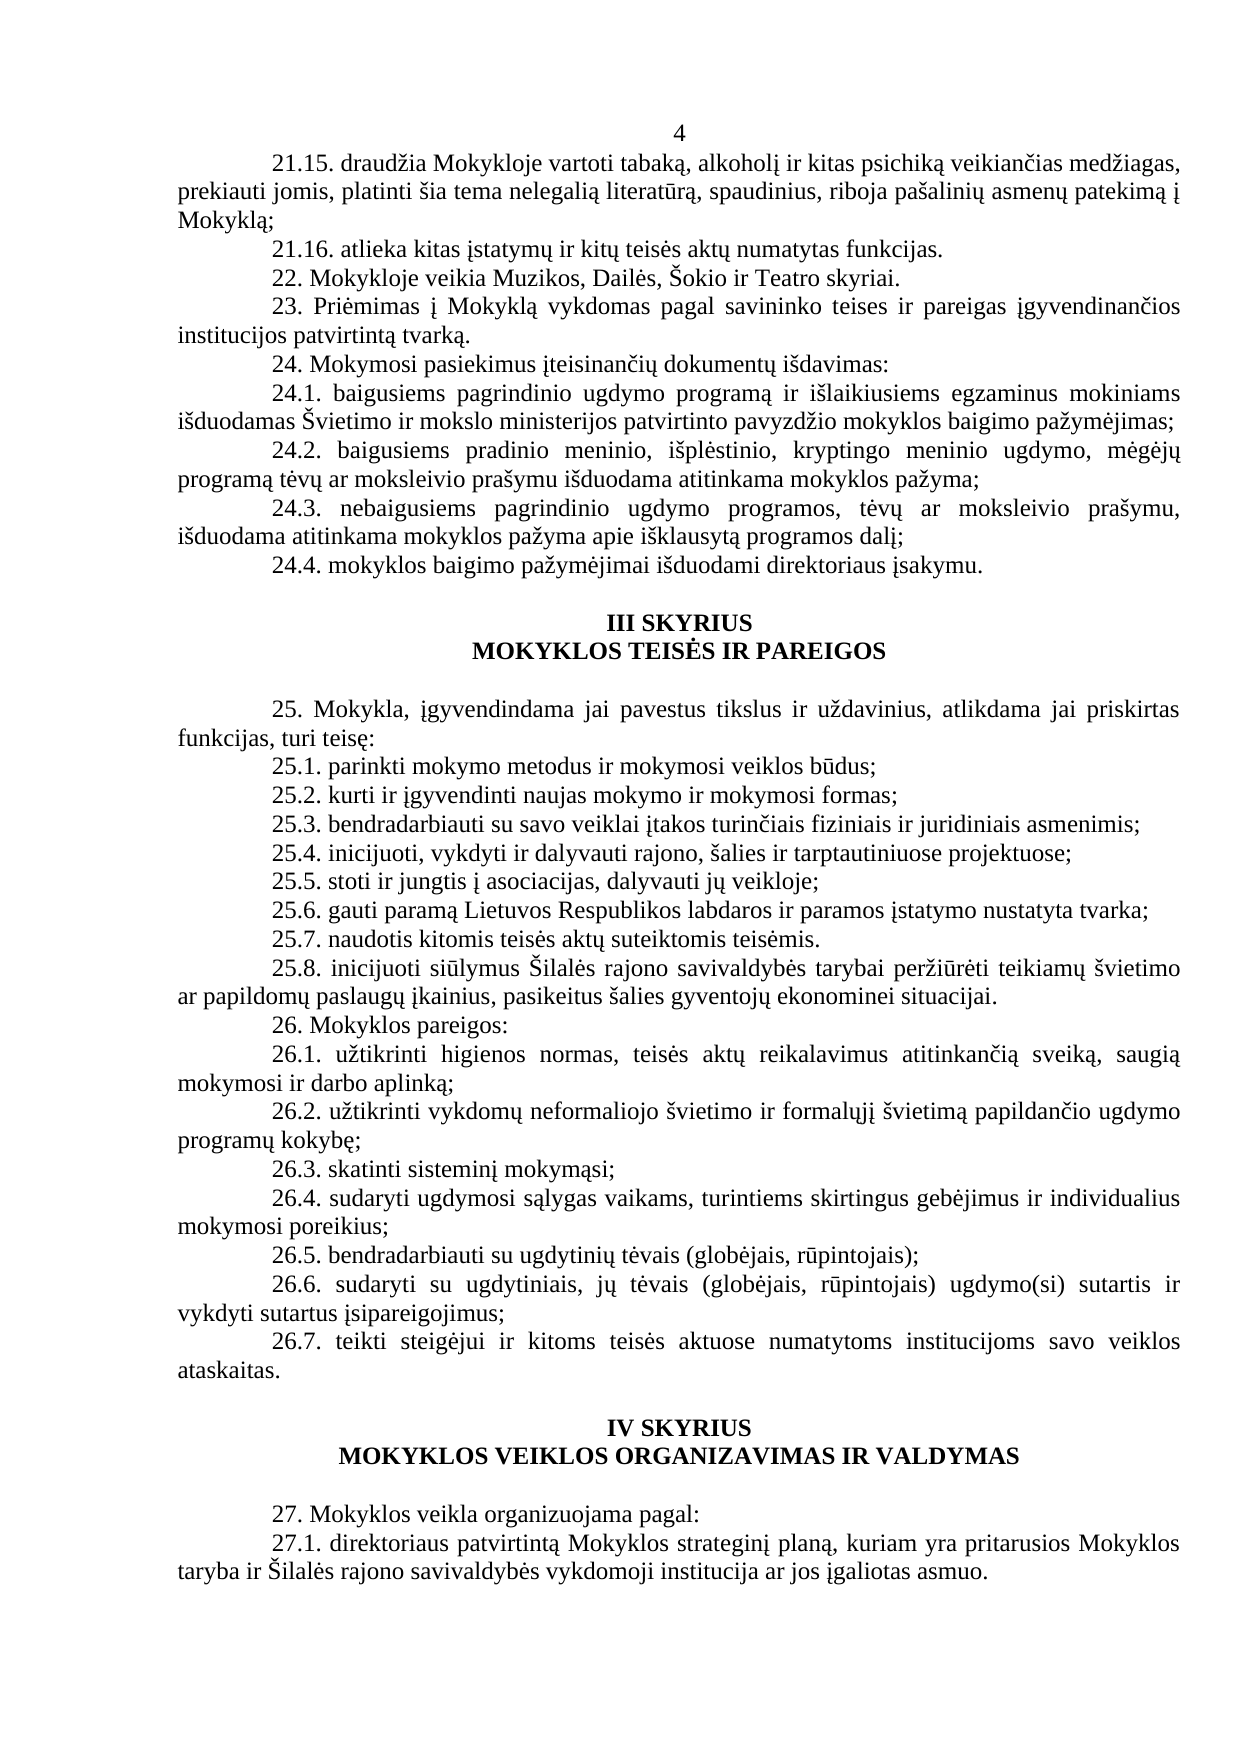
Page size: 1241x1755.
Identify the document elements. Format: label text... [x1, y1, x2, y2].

text 26.3. skatinti sisteminį mokymąsi; [177, 1154, 1181, 1183]
text 26.7. teikti steigėjui ir kitoms teisės aktuose numatytoms institucijoms savo veiklos ataskaitas. [177, 1326, 1181, 1384]
text 27.1. direktoriaus patvirtintą Mokyklos strateginį planą, kuriam yra pritarusios Mokyklos taryba ir Šilalės rajono savivaldybės vykdomoji institucija ar jos įgaliotas asmuo. [177, 1528, 1181, 1585]
text 25.4. inicijuoti, vykdyti ir dalyvauti rajono, šalies ir tarptautiniuose projektuose; [177, 838, 1181, 866]
text 24.2. baigusiems pradinio meninio, išplėstinio, kryptingo meninio ugdymo, mėgėjų programą tėvų ar moksleivio prašymu išduodama atitinkama mokyklos pažyma; [177, 435, 1181, 493]
text 25.3. bendradarbiauti su savo veiklai įtakos turinčiais fiziniais ir juridiniais asmenimis; [177, 809, 1181, 838]
text 25.7. naudotis kitomis teisės aktų suteiktomis teisėmis. [177, 924, 1181, 953]
text 25.1. parinkti mokymo metodus ir mokymosi veiklos būdus; [177, 751, 1181, 780]
text IV SKYRIUS [177, 1413, 1181, 1441]
text 27. Mokyklos veikla organizuojama pagal: [177, 1499, 1181, 1528]
text 26.1. užtikrinti higienos normas, teisės aktų reikalavimus atitinkančią sveiką, saugią mokymosi ir darbo aplinką; [177, 1039, 1181, 1096]
text 25. Mokykla, įgyvendindama jai pavestus tikslus ir uždavinius, atlikdama jai priskirtas funkcijas, turi teisę: [177, 694, 1181, 751]
text 26.2. užtikrinti vykdomų neformaliojo švietimo ir formalųjį švietimą papildančio ugdymo programų kokybę; [177, 1096, 1181, 1154]
text 26. Mokyklos pareigos: [177, 1010, 1181, 1039]
text MOKYKLOS VEIKLOS ORGANIZAVIMAS IR VALDYMAS [177, 1441, 1181, 1470]
text 25.8. inicijuoti siūlymus Šilalės rajono savivaldybės tarybai peržiūrėti teikiamų švietimo ar papildomų paslaugų įkainius, pasikeitus šalies gyventojų ekonominei situacijai. [177, 953, 1181, 1010]
text 25.6. gauti paramą Lietuvos Respublikos labdaros ir paramos įstatymo nustatyta tvarka; [177, 895, 1181, 924]
text 24.3. nebaigusiems pagrindinio ugdymo programos, tėvų ar moksleivio prašymu, išduodama atitinkama mokyklos pažyma apie išklausytą programos dalį; [177, 493, 1181, 550]
text 26.6. sudaryti su ugdytiniais, jų tėvais (globėjais, rūpintojais) ugdymo(si) sutartis ir vykdyti sutartus įsipareigojimus; [177, 1269, 1181, 1326]
text MOKYKLOS TEISĖS IR PAREIGOS [177, 636, 1181, 665]
text 22. Mokykloje veikia Muzikos, Dailės, Šokio ir Teatro skyriai. [177, 263, 1181, 291]
text III SKYRIUS [177, 608, 1181, 636]
text 21.15. draudžia Mokykloje vartoti tabaką, alkoholį ir kitas psichiką veikiančias medžiagas, prekiauti jomis, platinti šia tema nelegalią literatūrą, spaudinius, riboja pašalinių asmenų patekimą į Mokyklą; [177, 148, 1181, 234]
text 25.5. stoti ir jungtis į asociacijas, dalyvauti jų veikloje; [177, 866, 1181, 895]
text 24. Mokymosi pasiekimus įteisinančių dokumentų išdavimas: [177, 349, 1181, 378]
text 25.2. kurti ir įgyvendinti naujas mokymo ir mokymosi formas; [177, 780, 1181, 809]
text 21.16. atlieka kitas įstatymų ir kitų teisės aktų numatytas funkcijas. [177, 234, 1181, 263]
text 23. Priėmimas į Mokyklą vykdomas pagal savininko teises ir pareigas įgyvendinančios institucijos patvirtintą tvarką. [177, 291, 1181, 349]
text 24.1. baigusiems pagrindinio ugdymo programą ir išlaikiusiems egzaminus mokiniams išduodamas Švietimo ir mokslo ministerijos patvirtinto pavyzdžio mokyklos baigimo pažymėjimas; [177, 378, 1181, 435]
text 24.4. mokyklos baigimo pažymėjimai išduodami direktoriaus įsakymu. [177, 550, 1181, 579]
text 26.4. sudaryti ugdymosi sąlygas vaikams, turintiems skirtingus gebėjimus ir individualius mokymosi poreikius; [177, 1183, 1181, 1240]
text 26.5. bendradarbiauti su ugdytinių tėvais (globėjais, rūpintojais); [177, 1240, 1181, 1269]
